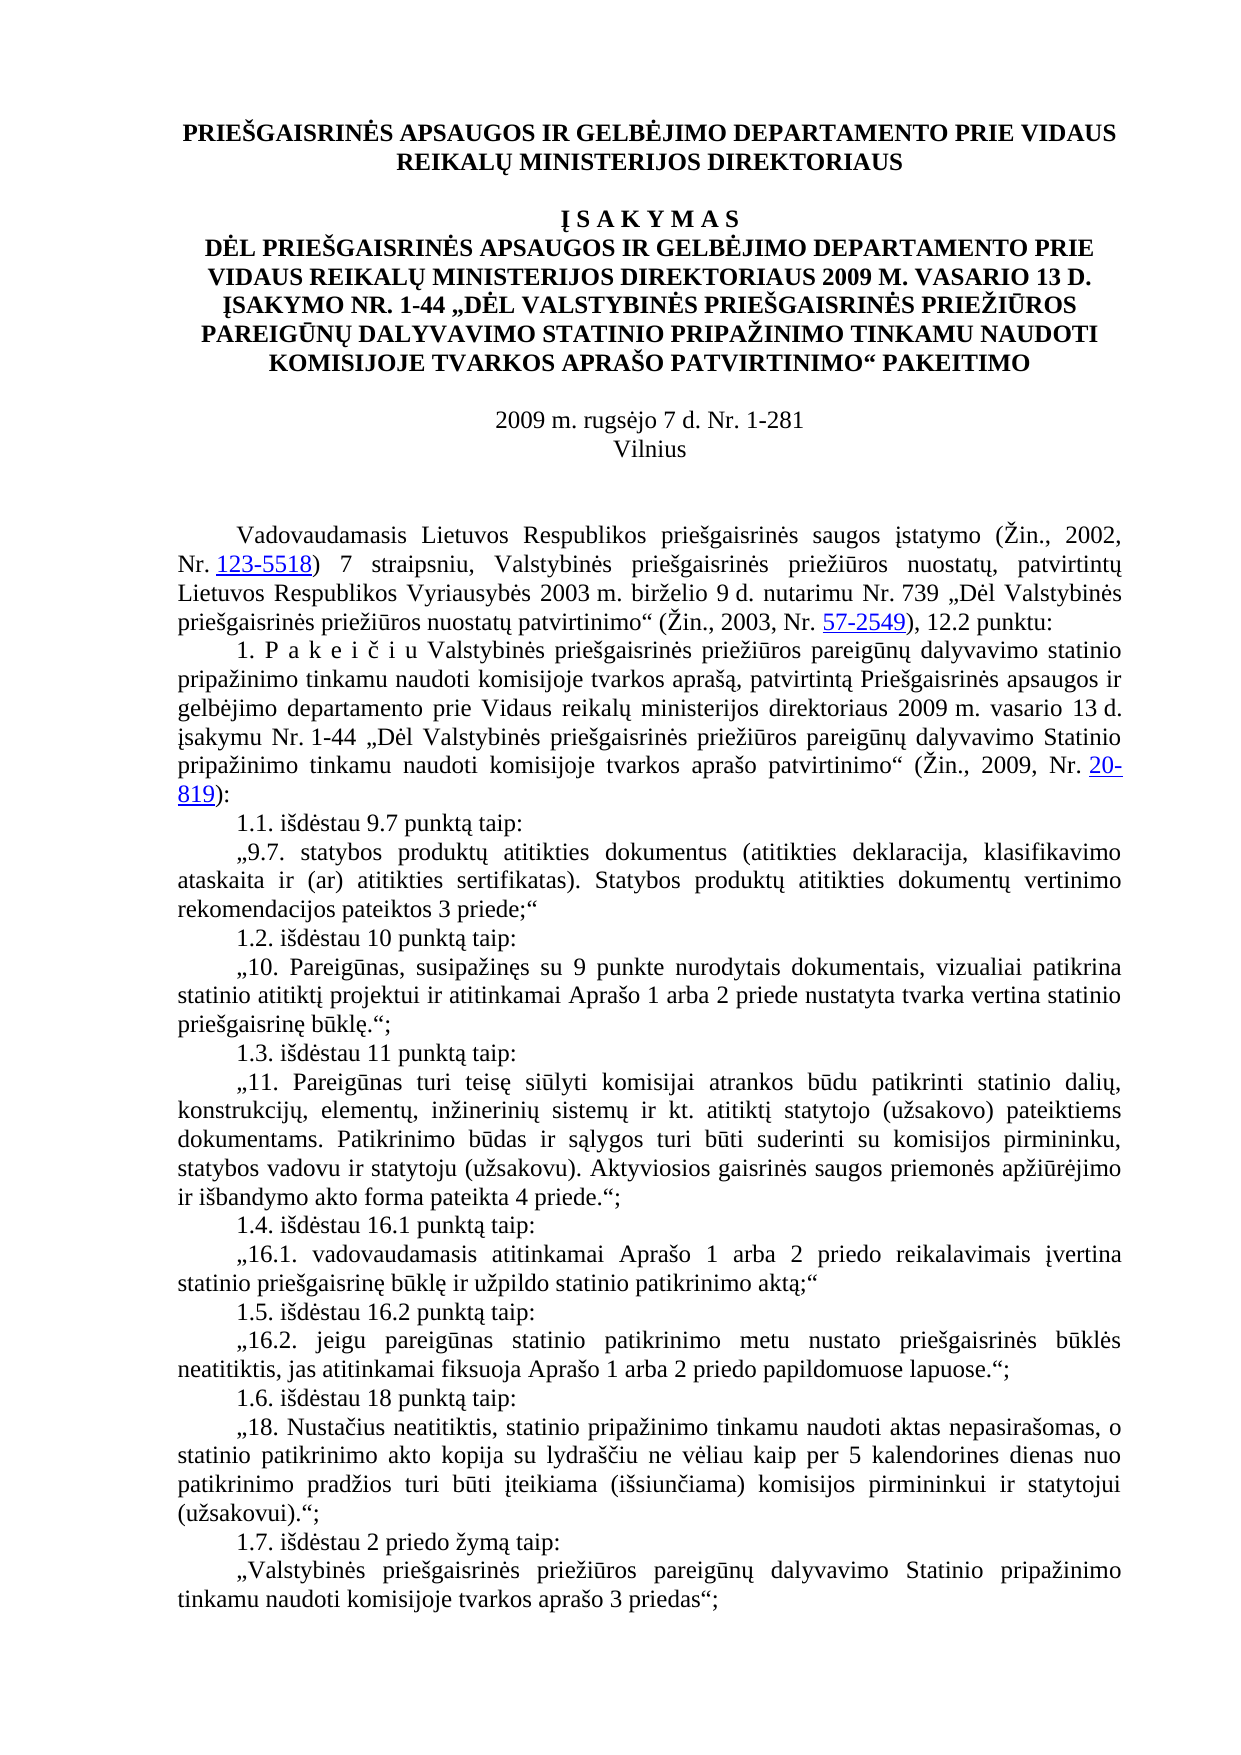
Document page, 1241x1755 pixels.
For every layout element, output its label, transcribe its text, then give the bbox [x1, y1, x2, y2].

text 1.7. išdėstau 2 priedo žymą taip: [177, 1527, 1122, 1556]
text „16.1. vadovaudamasis atitinkamai Aprašo 1 arba 2 priedo reikalavimais įvertina statinio priešgaisrinę būklę ir užpildo statinio patikrinimo aktą;“ [177, 1239, 1122, 1297]
text „10. Pareigūnas, susipažinęs su 9 punkte nurodytais dokumentais, vizualiai patikrina statinio atitiktį projektui ir atitinkamai Aprašo 1 arba 2 priede nustatyta tvarka vertina statinio priešgaisrinę būklę.“; [177, 952, 1122, 1038]
text 2009 m. rugsėjo 7 d. Nr. 1-281 [177, 406, 1122, 434]
text 1.5. išdėstau 16.2 punktą taip: [177, 1297, 1122, 1326]
text „11. Pareigūnas turi teisę siūlyti komisijai atrankos būdu patikrinti statinio dalių, konstrukcijų, elementų, inžinerinių sistemų ir kt. atitiktį statytojo (užsakovo) pateiktiems dokumentams. Patikrinimo būdas ir sąlygos turi būti suderinti su komisijos pirmininku, statybos vadovu ir statytoju (užsakovu). Aktyviosios gaisrinės saugos priemonės apžiūrėjimo ir išbandymo akto forma pateikta 4 priede.“; [177, 1067, 1122, 1211]
text 1. P a k e i č i u Valstybinės priešgaisrinės priežiūros pareigūnų dalyvavimo statinio pripažinimo tinkamu naudoti komisijoje tvarkos aprašą, patvirtintą Priešgaisrinės apsaugos ir gelbėjimo departamento prie Vidaus reikalų ministerijos direktoriaus 2009 m. vasario 13 d. įsakymu Nr. 1-44 „Dėl Valstybinės priešgaisrinės priežiūros pareigūnų dalyvavimo Statinio pripažinimo tinkamu naudoti komisijoje tvarkos aprašo patvirtinimo“ (Žin., 2009, Nr. 20-819): [177, 636, 1122, 808]
text Į S A K Y M A S [177, 204, 1122, 233]
text 1.6. išdėstau 18 punktą taip: [177, 1383, 1122, 1412]
text Vadovaudamasis Lietuvos Respublikos priešgaisrinės saugos įstatymo (Žin., 2002, Nr. 123-5518) 7 straipsniu, Valstybinės priešgaisrinės priežiūros nuostatų, patvirtintų Lietuvos Respublikos Vyriausybės 2003 m. birželio 9 d. nutarimu Nr. 739 „Dėl Valstybinės priešgaisrinės priežiūros nuostatų patvirtinimo“ (Žin., 2003, Nr. 57-2549), 12.2 punktu: [177, 521, 1122, 636]
text 1.4. išdėstau 16.1 punktą taip: [177, 1211, 1122, 1239]
text 1.1. išdėstau 9.7 punktą taip: [177, 808, 1122, 837]
text „9.7. statybos produktų atitikties dokumentus (atitikties deklaracija, klasifikavimo ataskaita ir (ar) atitikties sertifikatas). Statybos produktų atitikties dokumentų vertinimo rekomendacijos pateiktos 3 priede;“ [177, 837, 1122, 923]
text DĖL PRIEŠGAISRINĖS APSAUGOS IR GELBĖJIMO DEPARTAMENTO PRIE VIDAUS REIKALŲ MINISTERIJOS DIREKTORIAUS 2009 M. VASARIO 13 D. ĮSAKYMO Nr. 1-44 „DĖL VALSTYBINĖS PRIEŠGAISRINĖS PRIEŽIŪROS PAREIGŪNŲ DALYVAVIMO STATINIO PRIPAŽINIMO TINKAMU NAUDOTI KOMISIJOJE TVARKOS APRAŠO PATVIRTINIMO“ PAKEITIMO [177, 233, 1122, 377]
text „18. Nustačius neatitiktis, statinio pripažinimo tinkamu naudoti aktas nepasirašomas, o statinio patikrinimo akto kopija su lydraščiu ne vėliau kaip per 5 kalendorines dienas nuo patikrinimo pradžios turi būti įteikiama (išsiunčiama) komisijos pirmininkui ir statytojui (užsakovui).“; [177, 1412, 1122, 1527]
text 1.2. išdėstau 10 punktą taip: [177, 923, 1122, 952]
text „Valstybinės priešgaisrinės priežiūros pareigūnų dalyvavimo Statinio pripažinimo tinkamu naudoti komisijoje tvarkos aprašo 3 priedas“; [177, 1556, 1122, 1613]
text Vilnius [177, 434, 1122, 463]
text „16.2. jeigu pareigūnas statinio patikrinimo metu nustato priešgaisrinės būklės neatitiktis, jas atitinkamai fiksuoja Aprašo 1 arba 2 priedo papildomuose lapuose.“; [177, 1326, 1122, 1383]
text PRIEŠGAISRINĖS APSAUGOS IR GELBĖJIMO DEPARTAMENTO PRIE VIDAUS REIKALŲ MINISTERIJOS DIREKTORIAUS [177, 118, 1122, 176]
text 1.3. išdėstau 11 punktą taip: [177, 1038, 1122, 1067]
